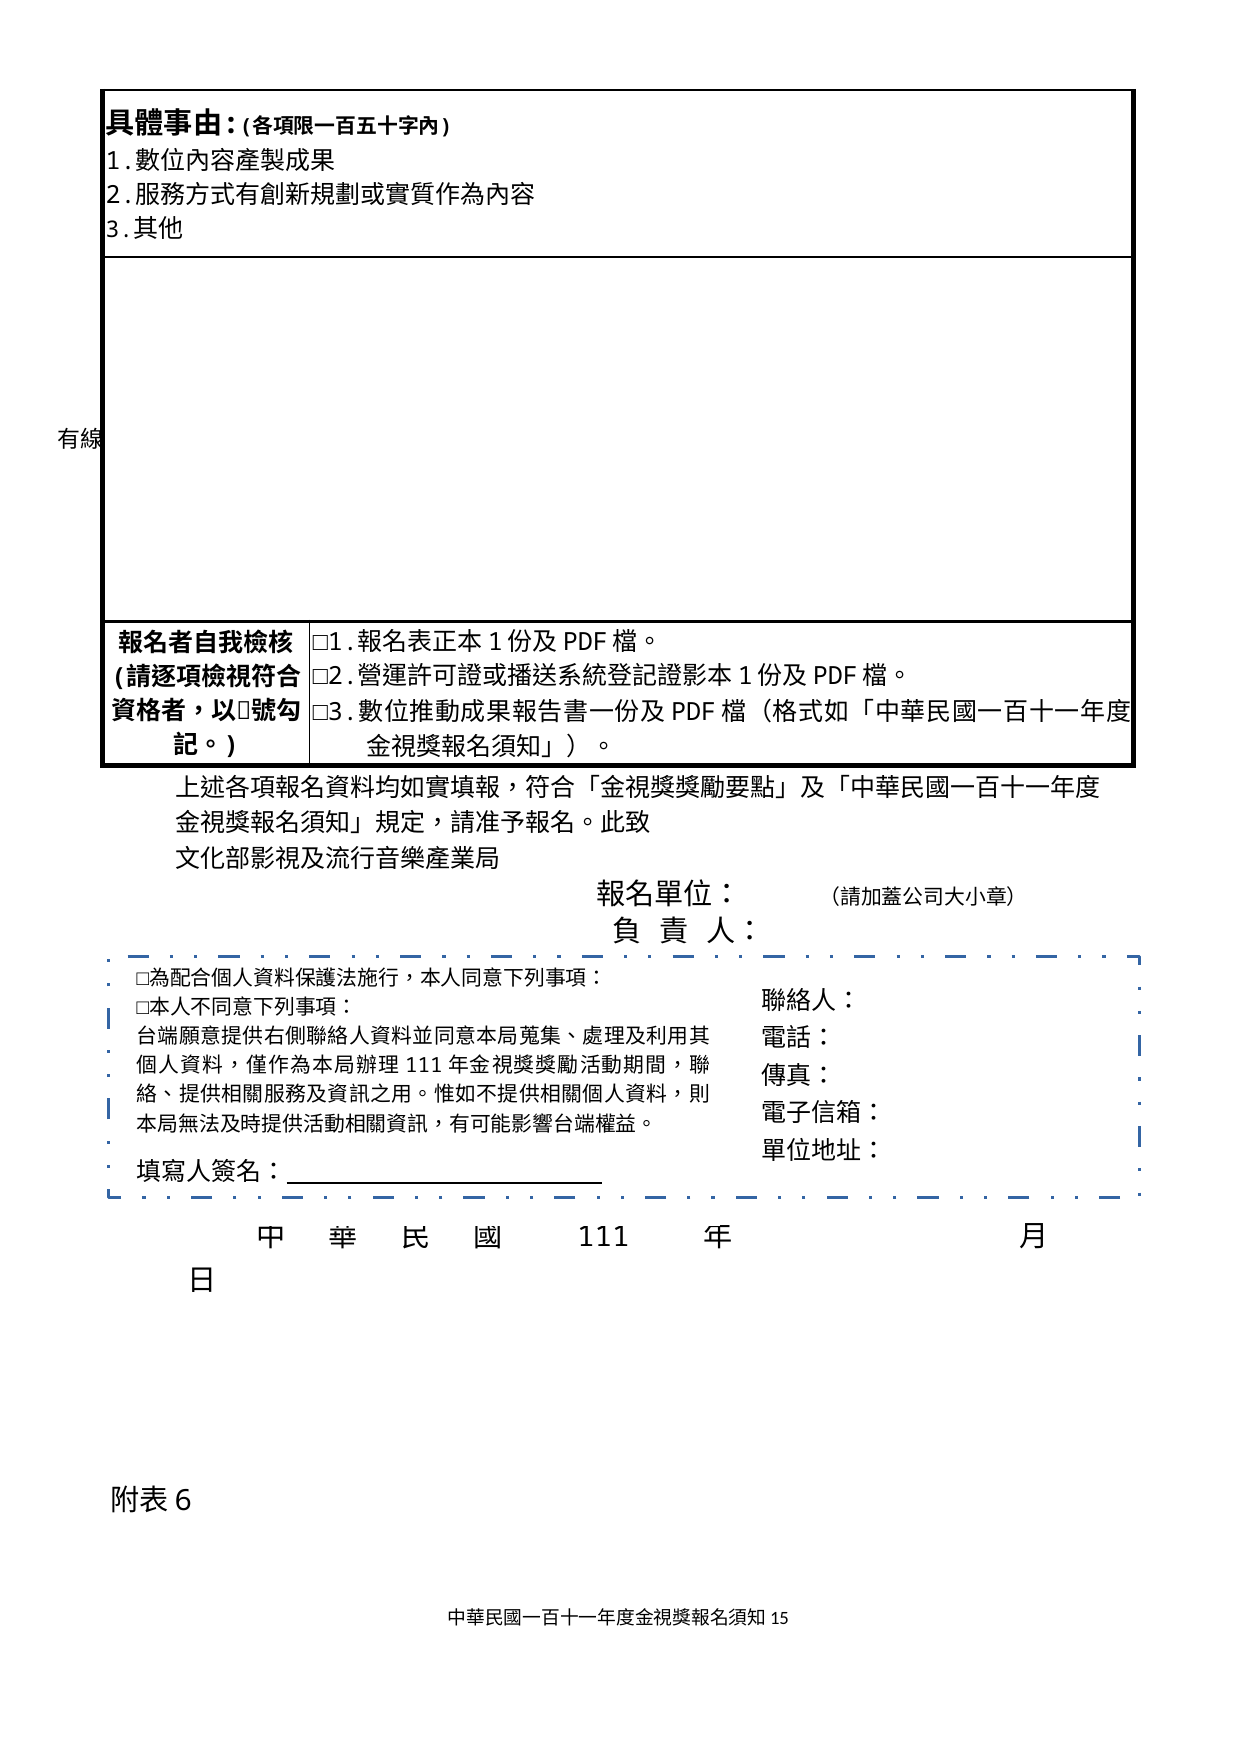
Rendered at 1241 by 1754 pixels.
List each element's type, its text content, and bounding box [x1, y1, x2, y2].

table_cell 有線 [105, 258, 1131, 619]
text 傳真： [746, 1054, 1094, 1092]
text 文化部影視及流行音樂產業局 [175, 839, 1106, 874]
table_cell 具體事由:(各項限一百五十字內) 1.數位內容產製成果 2.服務方式有創新規劃或實質作為內容 3.其他 [105, 91, 1131, 256]
text 聯絡人： [746, 979, 1094, 1017]
text 上述各項報名資料均如實填報，符合「金視獎獎勵要點」及「中華民國一百十一年度金視獎報名須知」規定，請准予報名。此致 [175, 768, 1106, 839]
text 台端願意提供右側聯絡人資料並同意本局蒐集、處理及利用其個人資料，僅作為本局辦理111年金視獎獎勵活動期間，聯絡、提供相關服務及資訊之用。惟如不提供相關個人資料，則本局無法及時提供活動相關資訊，有可能影響台端權益。 [136, 1021, 711, 1137]
text 中 華 民 國 111 年 月 日 [187, 1212, 1048, 1299]
text 電子信箱： [746, 1092, 1094, 1129]
text 77 [720, 1062, 737, 1099]
text 電話： [746, 1017, 1094, 1054]
text 報名單位： （請加蓋公司大小章） [187, 874, 1048, 912]
text □為配合個人資料保護法施行，本人同意下列事項： [136, 962, 711, 991]
text 單位地址： [746, 1129, 1094, 1167]
text □本人不同意下列事項： [136, 991, 711, 1021]
text 填寫人簽名： [136, 1137, 711, 1187]
table_cell 報名者自我檢核 (請逐項檢視符合資格者，以號勾記。) [105, 623, 309, 763]
text [127, 953, 720, 1226]
text 附表6 [110, 1479, 413, 1519]
table_cell □1.報名表正本1份及PDF檔。 □2.營運許可證或播送系統登記證影本1份及PDF檔。 □3.數位推動成果報告書一份及PDF檔（格式如「中華民國一百十一年度金視獎報名須知」）。 [310, 623, 1131, 763]
text 負 責 人： [187, 912, 1048, 949]
